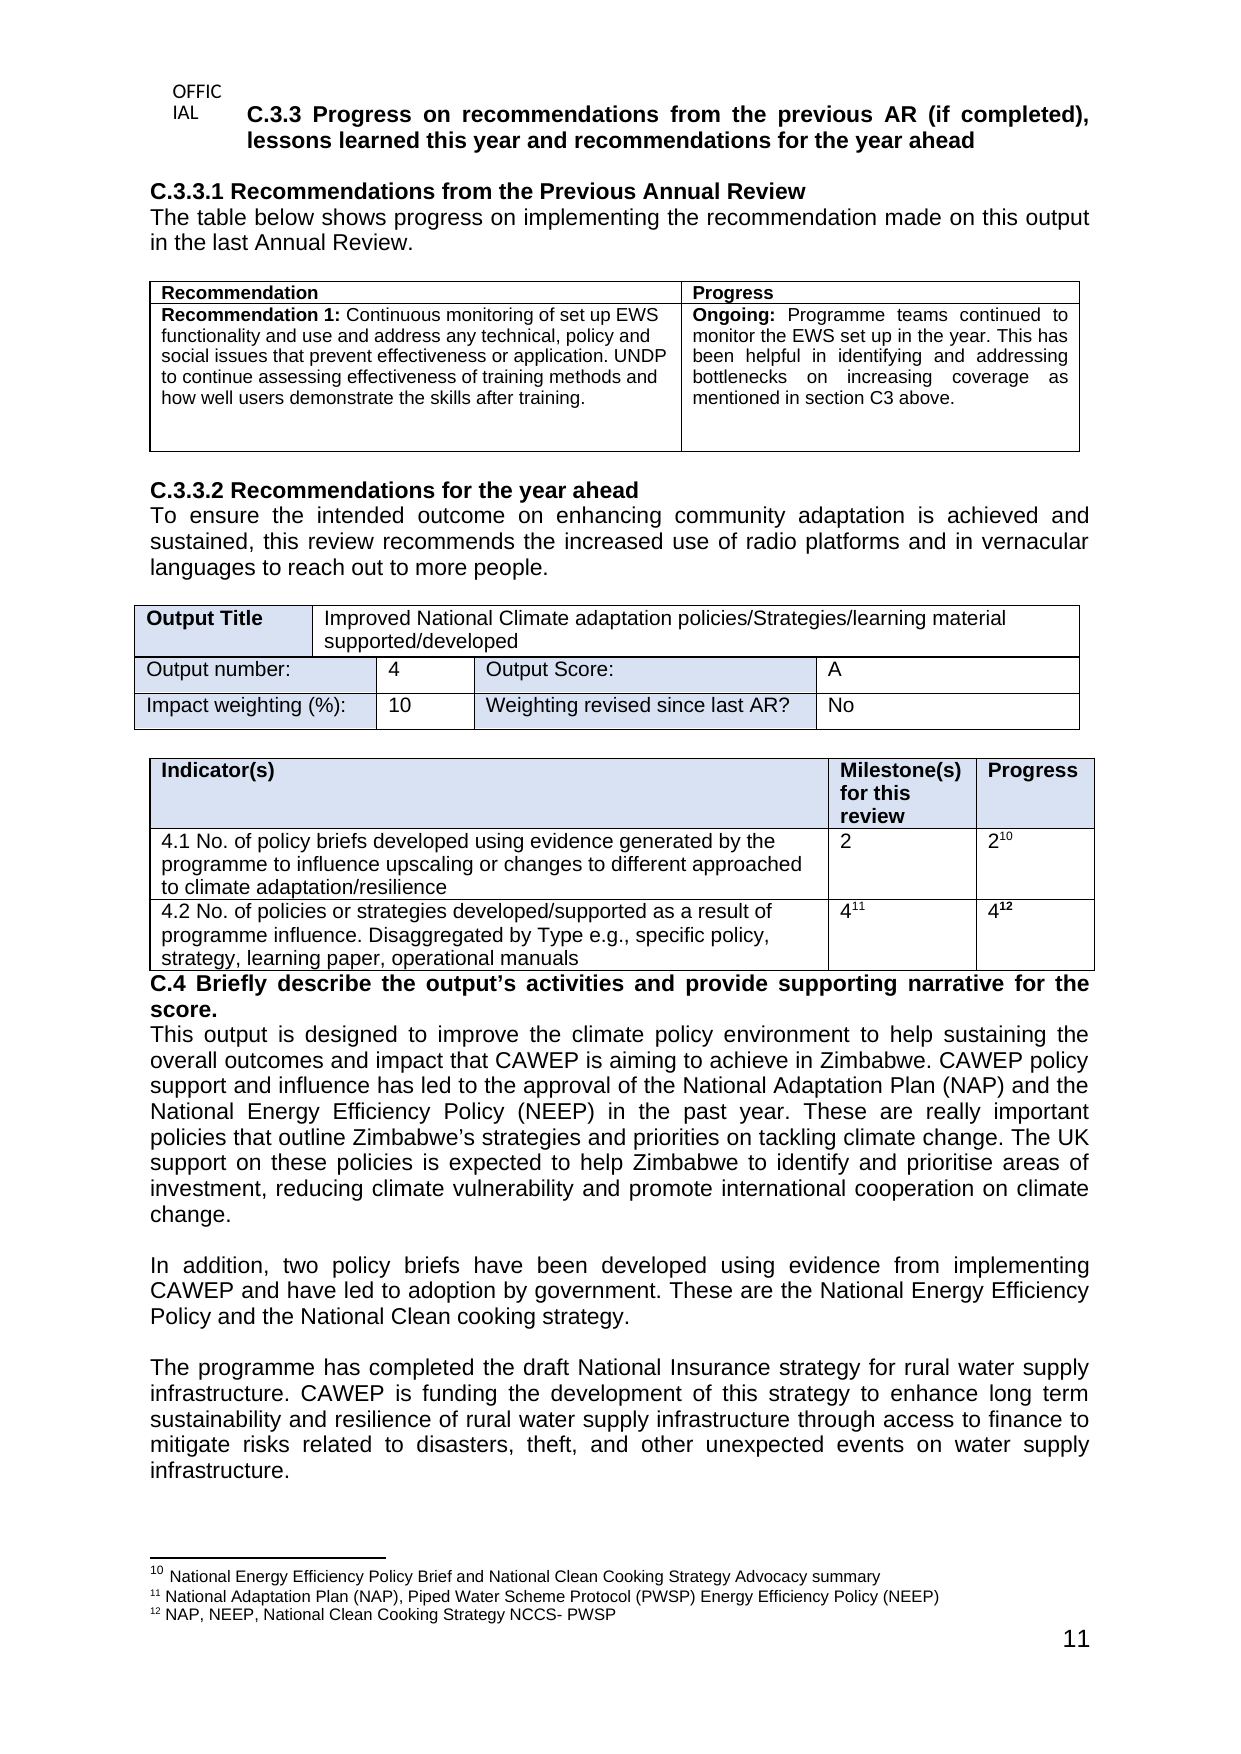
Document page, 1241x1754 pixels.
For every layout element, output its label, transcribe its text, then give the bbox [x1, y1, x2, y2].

table_header Progress [977, 759, 1094, 828]
table_cell A [817, 658, 1079, 692]
text The programme has completed the draft National Insurance strategy for rural water supply infrastructure. CAWEP is funding the development of this strategy to enhance long term sustainability and resilience of rural water supply infrastructure through access to finance to mitigate risks related to disasters, theft, and other unexpected events on water supply infrastructure. [150, 1355, 1090, 1483]
table_cell Impact weighting (%): [135, 694, 376, 728]
text C.4 Briefly describe the output’s activities and provide supporting narrative for the score. [150, 971, 1090, 1022]
table_cell 10 [377, 694, 474, 728]
table_cell Recommendation 1: Continuous monitoring of set up EWS functionality and use and address any technical, policy and social issues that prevent effectiveness or application. UNDP to continue assessing effectiveness of training methods and how well users demonstrate the skills after training. [151, 304, 681, 451]
table_cell 2 [977, 829, 1094, 899]
table_cell 4.2 No. of policies or strategies developed/supported as a result of programme influence. Disaggregated by Type e.g., specific policy, strategy, learning paper, operational manuals [151, 900, 828, 969]
table_cell 4 [377, 658, 474, 692]
table_cell 2 [829, 829, 976, 899]
table_header Indicator(s) [151, 759, 828, 828]
text This output is designed to improve the climate policy environment to help sustaining the overall outcomes and impact that CAWEP is aiming to achieve in Zimbabwe. CAWEP policy support and influence has led to the approval of the National Adaptation Plan (NAP) and the National Energy Efficiency Policy (NEEP) in the past year. These are really important policies that outline Zimbabwe’s strategies and priorities on tackling climate change. The UK support on these policies is expected to help Zimbabwe to identify and prioritise areas of investment, reducing climate vulnerability and promote international cooperation on climate change. [150, 1022, 1090, 1227]
table_header Improved National Climate adaptation policies/Strategies/learning material supported/developed [313, 606, 1079, 656]
table_cell Output number: [135, 658, 376, 692]
text To ensure the intended outcome on enhancing community adaptation is achieved and sustained, this review recommends the increased use of radio platforms and in vernacular languages to reach out to more people. [150, 503, 1090, 580]
table_cell 4.1 No. of policy briefs developed using evidence generated by the programme to influence upscaling or changes to different approached to climate adaptation/resilience [151, 829, 828, 899]
text C.3.3.1 Recommendations from the Previous Annual Review [150, 178, 1090, 204]
text C.3.3.2 Recommendations for the year ahead [150, 477, 1090, 503]
table_header Progress [682, 282, 1079, 303]
text The table below shows progress on implementing the recommendation made on this output in the last Annual Review. [150, 204, 1090, 255]
table_header Milestone(s) for this review [829, 759, 976, 828]
table_cell No [817, 694, 1079, 728]
table_cell Weighting revised since last AR? [475, 694, 816, 728]
text C.3.3 Progress on recommendations from the previous AR (if completed), lessons learned this year and recommendations for the year ahead [150, 102, 1090, 153]
table_cell Output Score: [475, 658, 816, 692]
table_cell 4 [829, 900, 976, 969]
table_header Recommendation [151, 282, 681, 303]
text In addition, two policy briefs have been developed using evidence from implementing CAWEP and have led to adoption by government. These are the National Energy Efficiency Policy and the National Clean cooking strategy. [150, 1252, 1090, 1329]
table_cell Ongoing: Programme teams continued to monitor the EWS set up in the year. This has been helpful in identifying and addressing bottlenecks on increasing coverage as mentioned in section C3 above. [682, 304, 1079, 451]
table_cell 4 [977, 900, 1094, 969]
table_header Output Title [135, 606, 312, 656]
